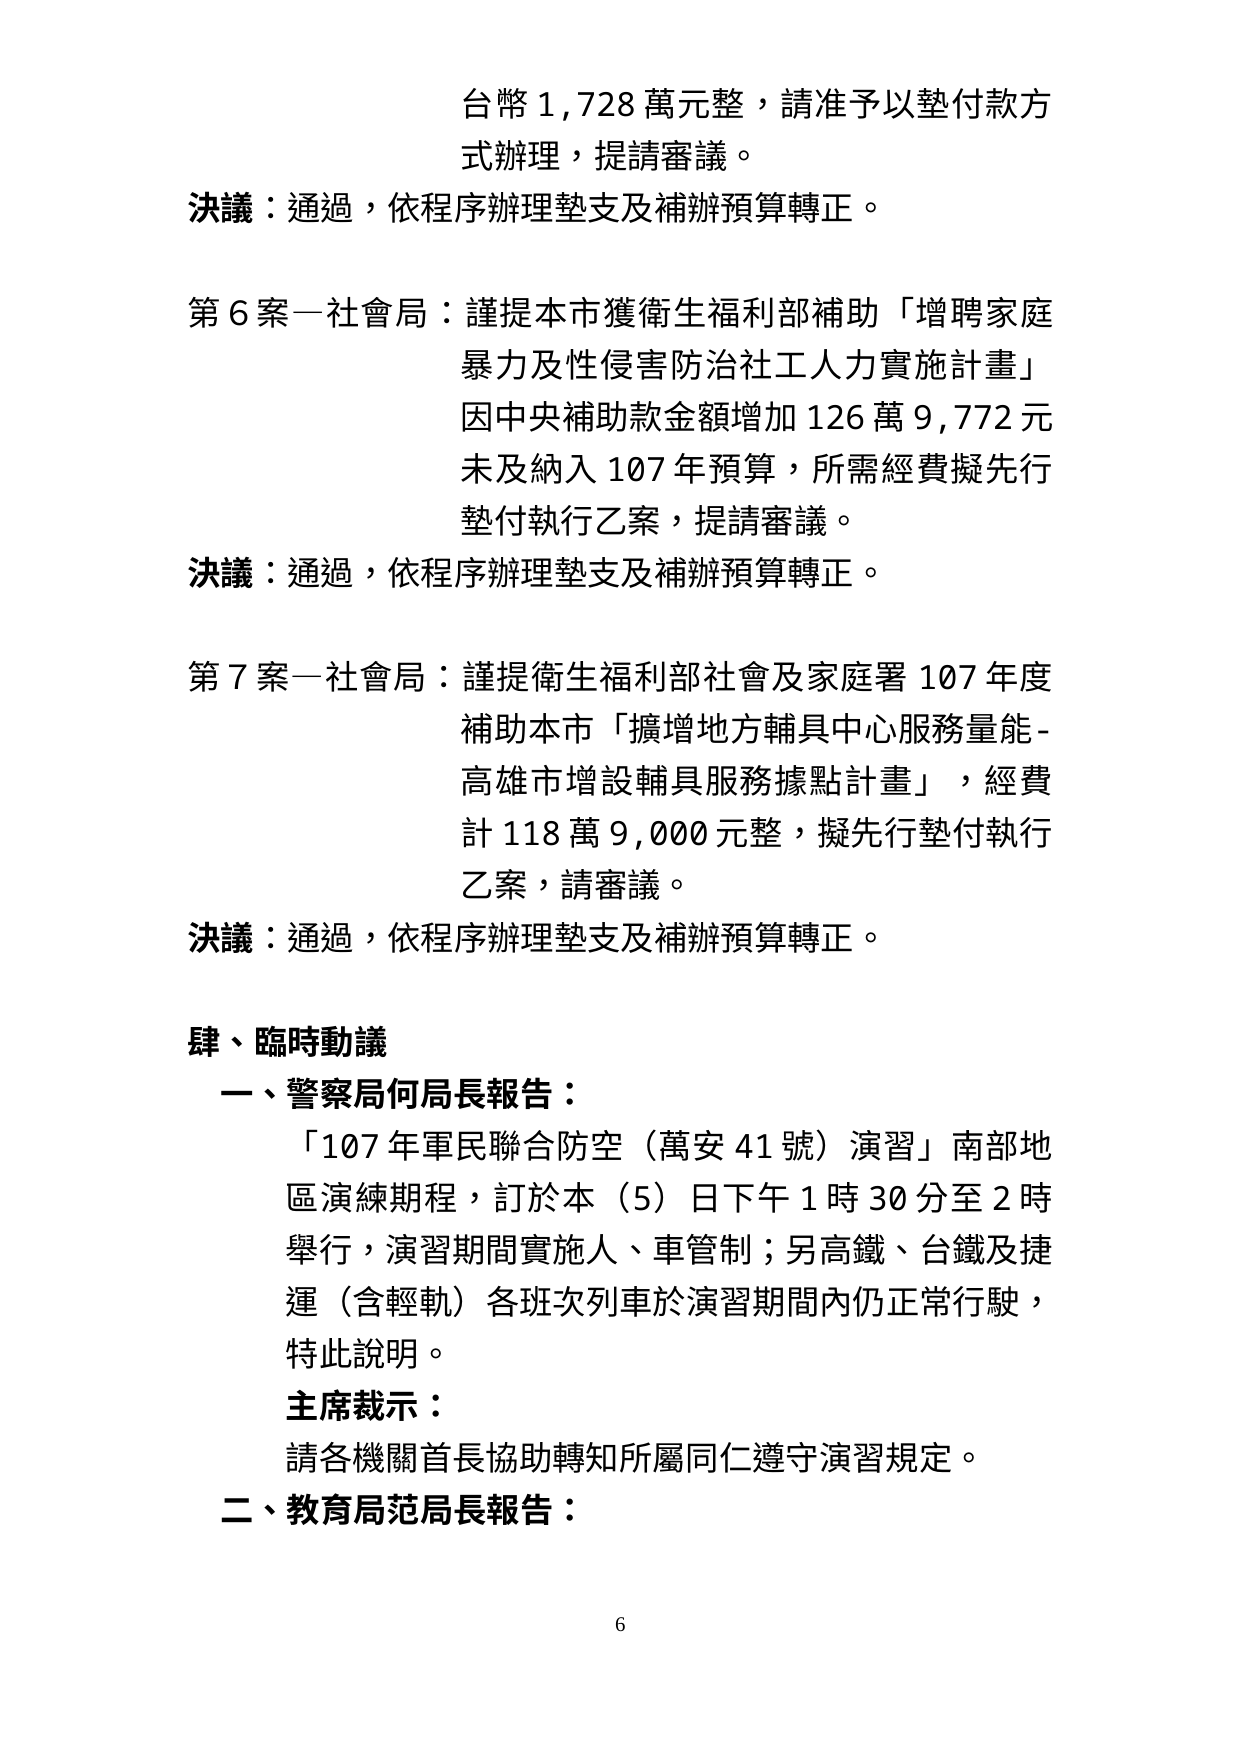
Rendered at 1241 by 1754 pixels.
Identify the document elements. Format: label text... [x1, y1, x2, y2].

text 決議：通過，依程序辦理墊支及補辦預算轉正。 [187, 908, 1053, 960]
text 請各機關首長協助轉知所屬同仁遵守演習規定。 [286, 1429, 1053, 1481]
text 肆、臨時動議 [187, 1012, 1053, 1064]
text 一、警察局何局長報告： [187, 1064, 1053, 1117]
text 主席裁示： [286, 1377, 1053, 1429]
text 決議：通過，依程序辦理墊支及補辦預算轉正。 [187, 544, 1053, 596]
text 第６案—社會局：謹提本市獲衛生福利部補助「增聘家庭暴力及性侵害防治社工人力實施計畫」因中央補助款金額增加126萬9,772元未及納入107年預算，所需經費擬先行墊付執行乙案，提請審議。 [187, 283, 1053, 544]
text 「107年軍民聯合防空（萬安41號）演習」南部地區演練期程，訂於本（5）日下午1時30分至2時舉行，演習期間實施人、車管制；另高鐵、台鐵及捷運（含輕軌）各班次列車於演習期間內仍正常行駛，特此說明。 [286, 1117, 1053, 1377]
text 第７案—社會局：謹提衛生福利部社會及家庭署107年度補助本市「擴增地方輔具中心服務量能-高雄市增設輔具服務據點計畫」，經費計118萬9,000元整，擬先行墊付執行乙案，請審議。 [187, 648, 1053, 908]
text 台幣1,728萬元整，請准予以墊付款方式辦理，提請審議。 [187, 75, 1053, 179]
text 二、教育局范局長報告： [187, 1481, 1053, 1533]
text 決議：通過，依程序辦理墊支及補辦預算轉正。 [187, 179, 1053, 231]
